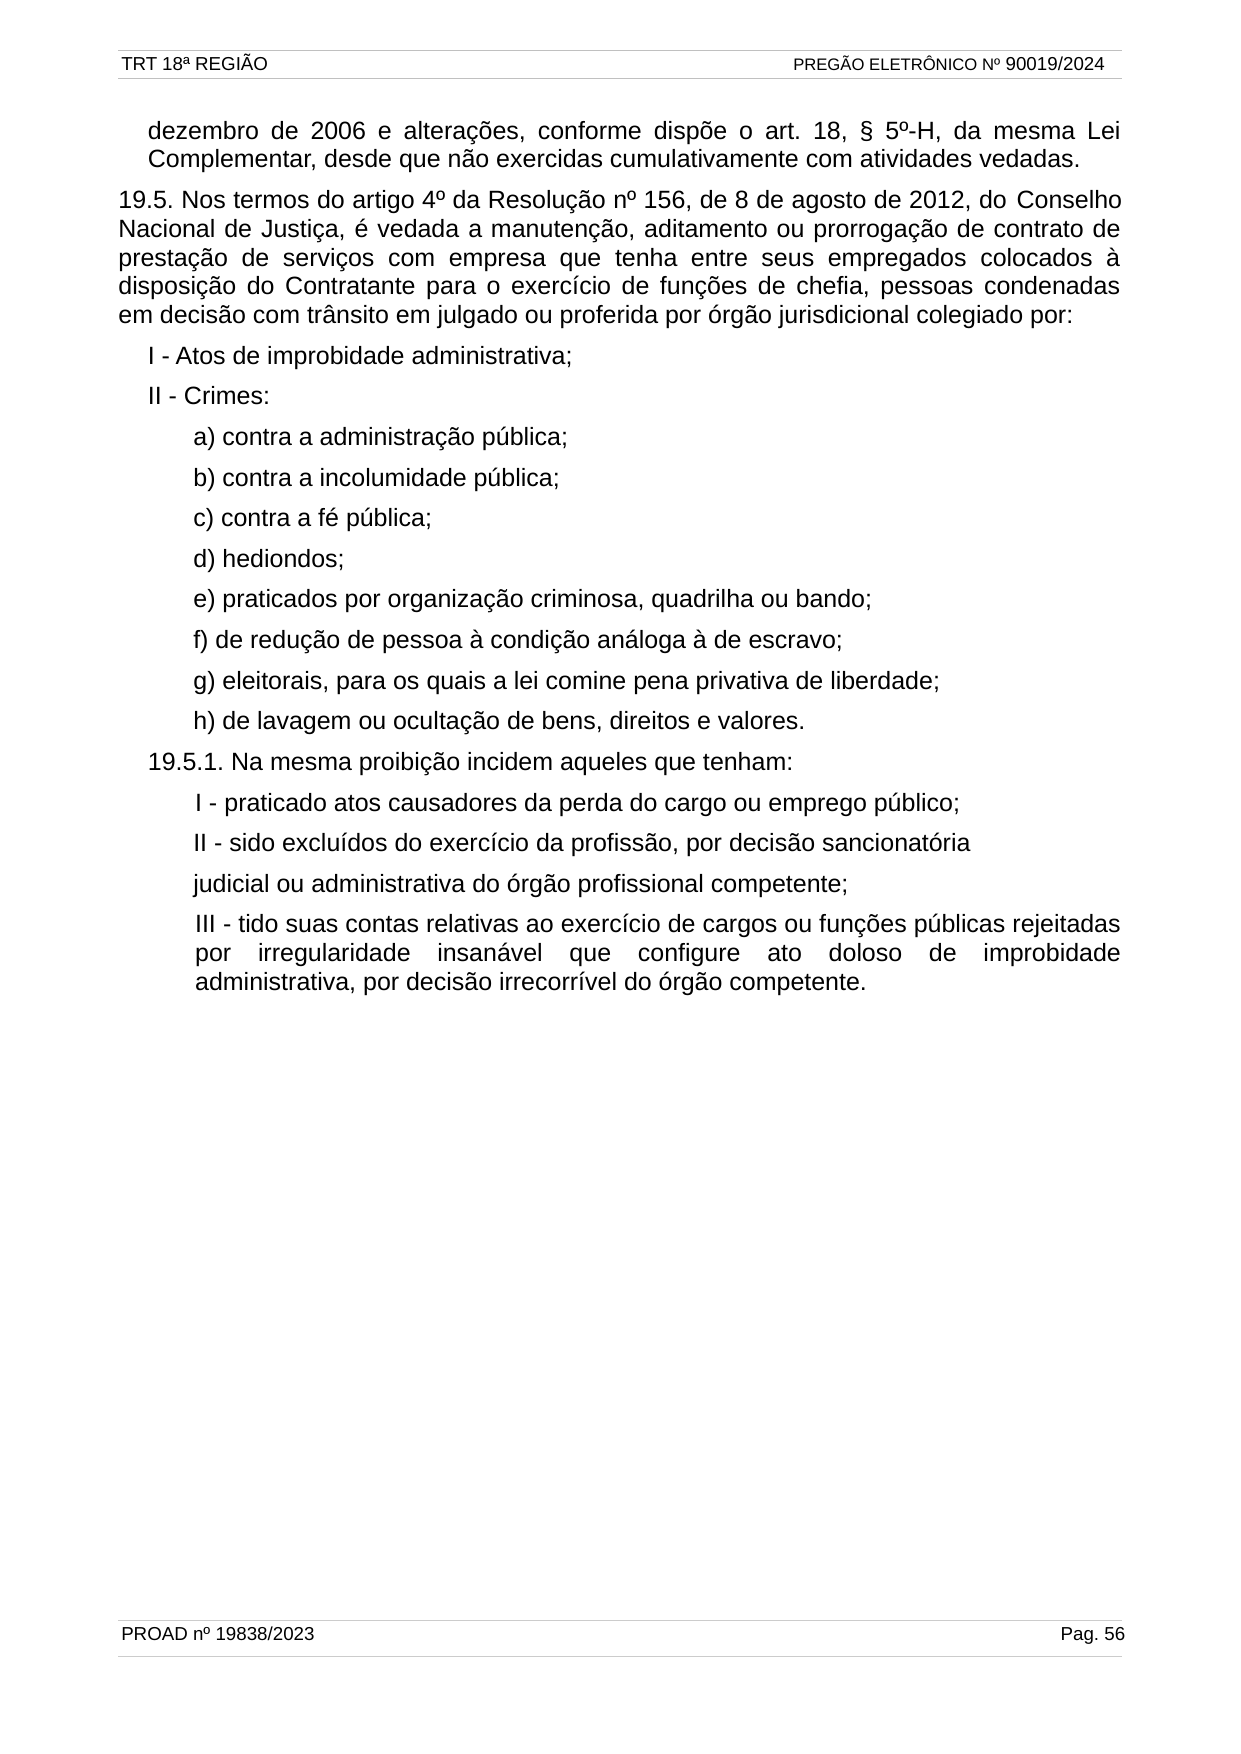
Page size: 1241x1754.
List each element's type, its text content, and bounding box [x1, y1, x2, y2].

text d) hediondos; [118, 544, 1122, 572]
text g) eleitorais, para os quais a lei comine pena privativa de liberdade; [118, 666, 1122, 694]
text 19.5. Nos termos do artigo 4º da Resolução nº 156, de 8 de agosto de 2012, do Conselho Nacional de Justiça, é vedada a manutenção, aditamento ou prorrogação de contrato de prestação de serviços com empresa que tenha entre seus empregados colocados à disposição do Contratante para o exercício de funções de chefia, pessoas condenadas em decisão com trânsito em julgado ou proferida por órgão jurisdicional colegiado por: [118, 185, 1122, 329]
text I - praticado atos causadores da perda do cargo ou emprego público; [195, 787, 1122, 816]
text f) de redução de pessoa à condição análoga à de escravo; [118, 625, 1122, 654]
text II - sido excluídos do exercício da profissão, por decisão sancionatória [118, 828, 1122, 857]
text a) contra a administração pública; [118, 422, 1122, 451]
text b) contra a incolumidade pública; [118, 462, 1122, 491]
text II - Crimes: [148, 381, 1122, 410]
text 19.5.1. Na mesma proibição incidem aqueles que tenham: [148, 747, 1122, 776]
text e) praticados por organização criminosa, quadrilha ou bando; [118, 584, 1122, 613]
text c) contra a fé pública; [118, 503, 1122, 532]
text III - tido suas contas relativas ao exercício de cargos ou funções públicas rejeitadas por irregularidade insanável que configure ato doloso de improbidade administrativa, por decisão irrecorrível do órgão competente. [195, 909, 1122, 996]
text judicial ou administrativa do órgão profissional competente; [118, 869, 1122, 897]
text dezembro de 2006 e alterações, conforme dispõe o art. 18, § 5º-H, da mesma Lei Complementar, desde que não exercidas cumulativamente com atividades vedadas. [148, 116, 1122, 173]
text h) de lavagem ou ocultação de bens, direitos e valores. [118, 706, 1122, 735]
text I - Atos de improbidade administrativa; [148, 341, 1122, 369]
